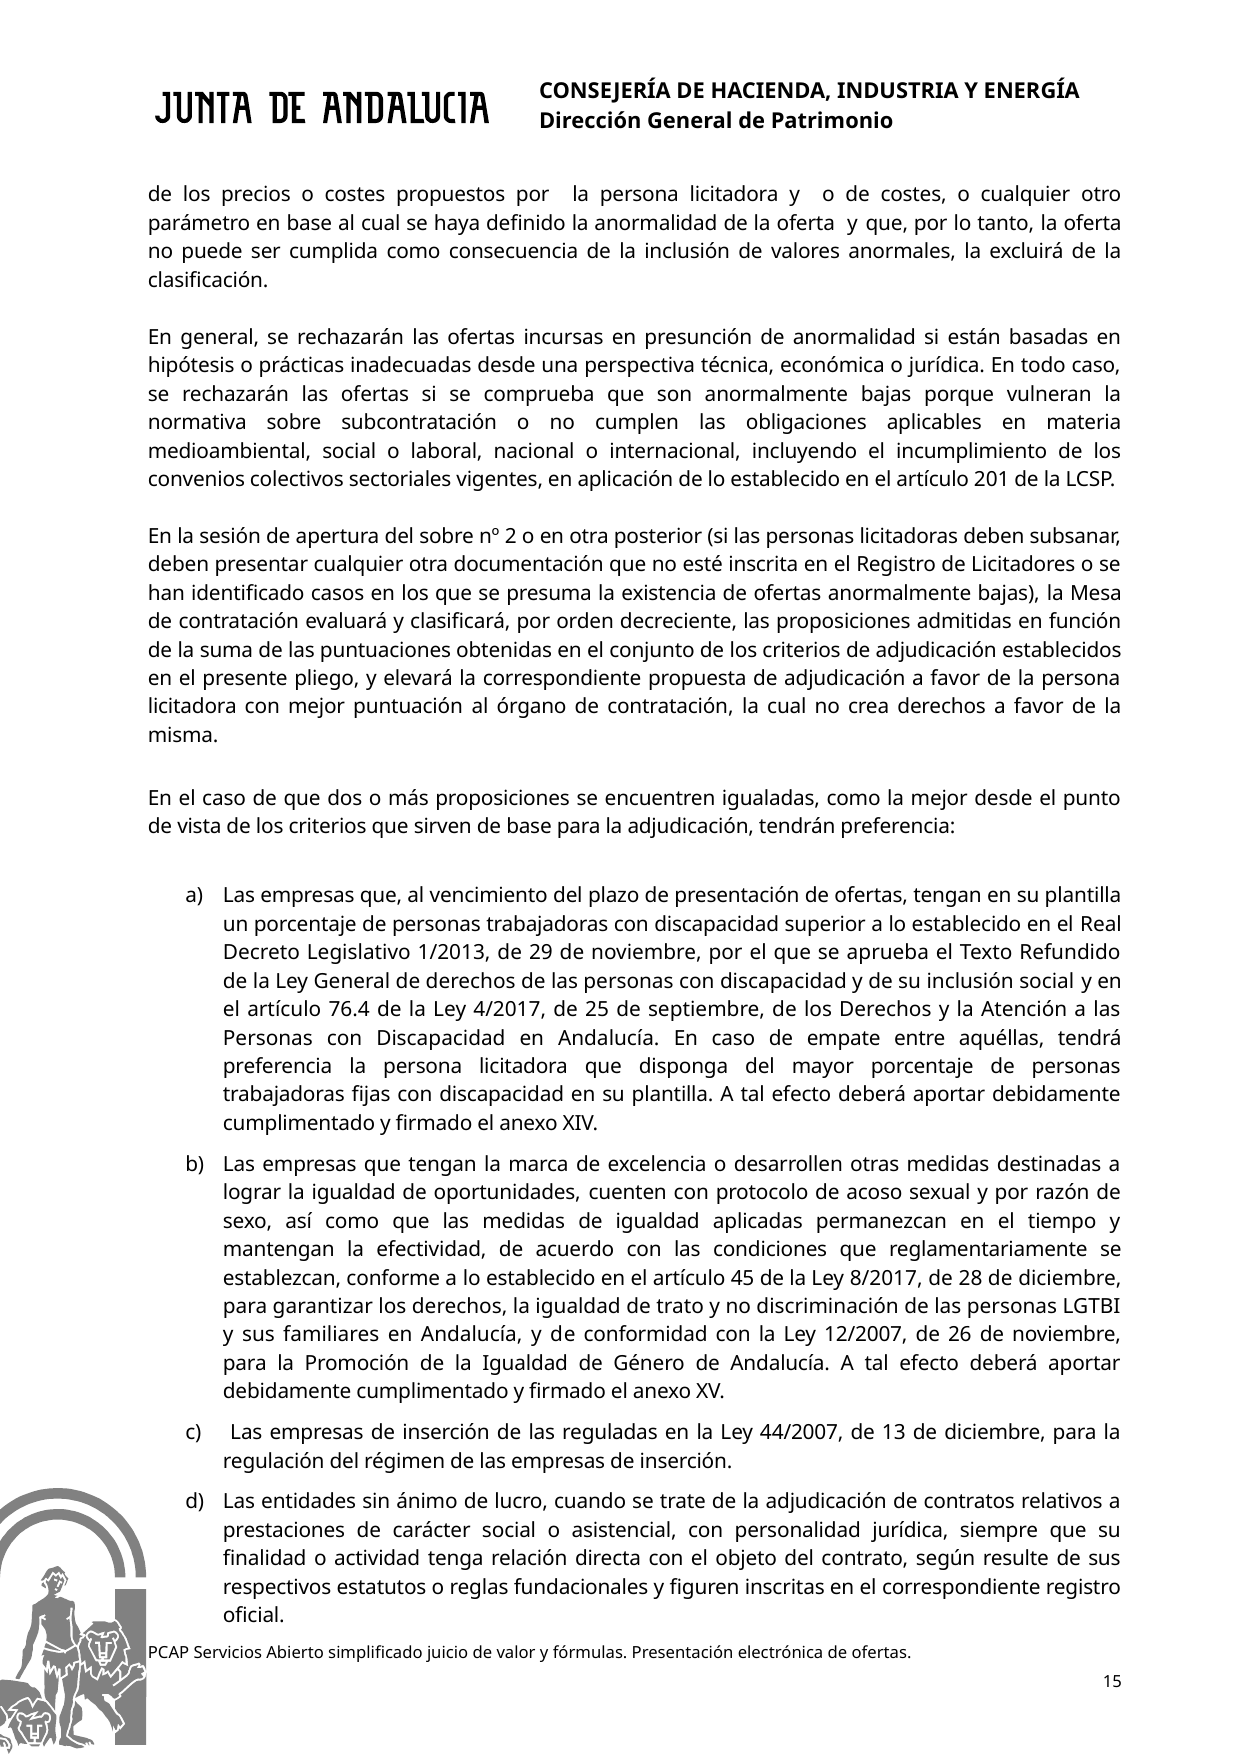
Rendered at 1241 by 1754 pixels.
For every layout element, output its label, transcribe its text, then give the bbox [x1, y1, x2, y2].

list Las empresas de inserción de las reguladas en la Ley 44/2007, de 13 de diciembre, para la regulación del régimen de las empresas de inserción. [185, 1417, 1122, 1474]
list Las empresas que, al vencimiento del plazo de presentación de ofertas, tengan en su plantilla un porcentaje de personas trabajadoras con discapacidad superior a lo establecido en el Real Decreto Legislativo 1/2013, de 29 de noviembre, por el que se aprueba el Texto Refundido de la Ley General de derechos de las personas con discapacidad y de su inclusión social y en el artículo 76.4 de la Ley 4/2017, de 25 de septiembre, de los Derechos y la Atención a las Personas con Discapacidad en Andalucía. En caso de empate entre aquéllas, tendrá preferencia la persona licitadora que disponga del mayor porcentaje de personas trabajadoras fijas con discapacidad en su plantilla. A tal efecto deberá aportar debidamente cumplimentado y firmado el anexo XIV. [185, 880, 1122, 1136]
text En general, se rechazarán las ofertas incursas en presunción de anormalidad si están basadas en hipótesis o prácticas inadecuadas desde una perspectiva técnica, económica o jurídica. En todo caso, se rechazarán las ofertas si se comprueba que son anormalmente bajas porque vulneran la normativa sobre subcontratación o no cumplen las obligaciones aplicables en materia medioambiental, social o laboral, nacional o internacional, incluyendo el incumplimiento de los convenios colectivos sectoriales vigentes, en aplicación de lo establecido en el artículo 201 de la LCSP. [148, 322, 1122, 493]
text En el caso de que dos o más proposiciones se encuentren igualadas, como la mejor desde el punto de vista de los criterios que sirven de base para la adjudicación, tendrán preferencia: [148, 783, 1122, 839]
list Las entidades sin ánimo de lucro, cuando se trate de la adjudicación de contratos relativos a prestaciones de carácter social o asistencial, con personalidad jurídica, siempre que su finalidad o actividad tenga relación directa con el objeto del contrato, según resulte de sus respectivos estatutos o reglas fundacionales y figuren inscritas en el correspondiente registro oficial. [185, 1487, 1122, 1629]
text de los precios o costes propuestos por la persona licitadora y o de costes, o cualquier otro parámetro en base al cual se haya definido la anormalidad de la oferta y que, por lo tanto, la oferta no puede ser cumplida como consecuencia de la inclusión de valores anormales, la excluirá de la clasificación. [148, 179, 1122, 293]
list Las empresas que tengan la marca de excelencia o desarrollen otras medidas destinadas a lograr la igualdad de oportunidades, cuenten con protocolo de acoso sexual y por razón de sexo, así como que las medidas de igualdad aplicadas permanezcan en el tiempo y mantengan la efectividad, de acuerdo con las condiciones que reglamentariamente se establezcan, conforme a lo establecido en el artículo 45 de la Ley 8/2017, de 28 de diciembre, para garantizar los derechos, la igualdad de trato y no discriminación de las personas LGTBI y sus familiares en Andalucía, y de conformidad con la Ley 12/2007, de 26 de noviembre, para la Promoción de la Igualdad de Género de Andalucía. A tal efecto deberá aportar debidamente cumplimentado y firmado el anexo XV. [185, 1149, 1122, 1405]
text En la sesión de apertura del sobre nº 2 o en otra posterior (si las personas licitadoras deben subsanar, deben presentar cualquier otra documentación que no esté inscrita en el Registro de Licitadores o se han identificado casos en los que se presuma la existencia de ofertas anormalmente bajas), la Mesa de contratación evaluará y clasificará, por orden decreciente, las proposiciones admitidas en función de la suma de las puntuaciones obtenidas en el conjunto de los criterios de adjudicación establecidos en el presente pliego, y elevará la correspondiente propuesta de adjudicación a favor de la persona licitadora con mejor puntuación al órgano de contratación, la cual no crea derechos a favor de la misma. [148, 521, 1122, 748]
